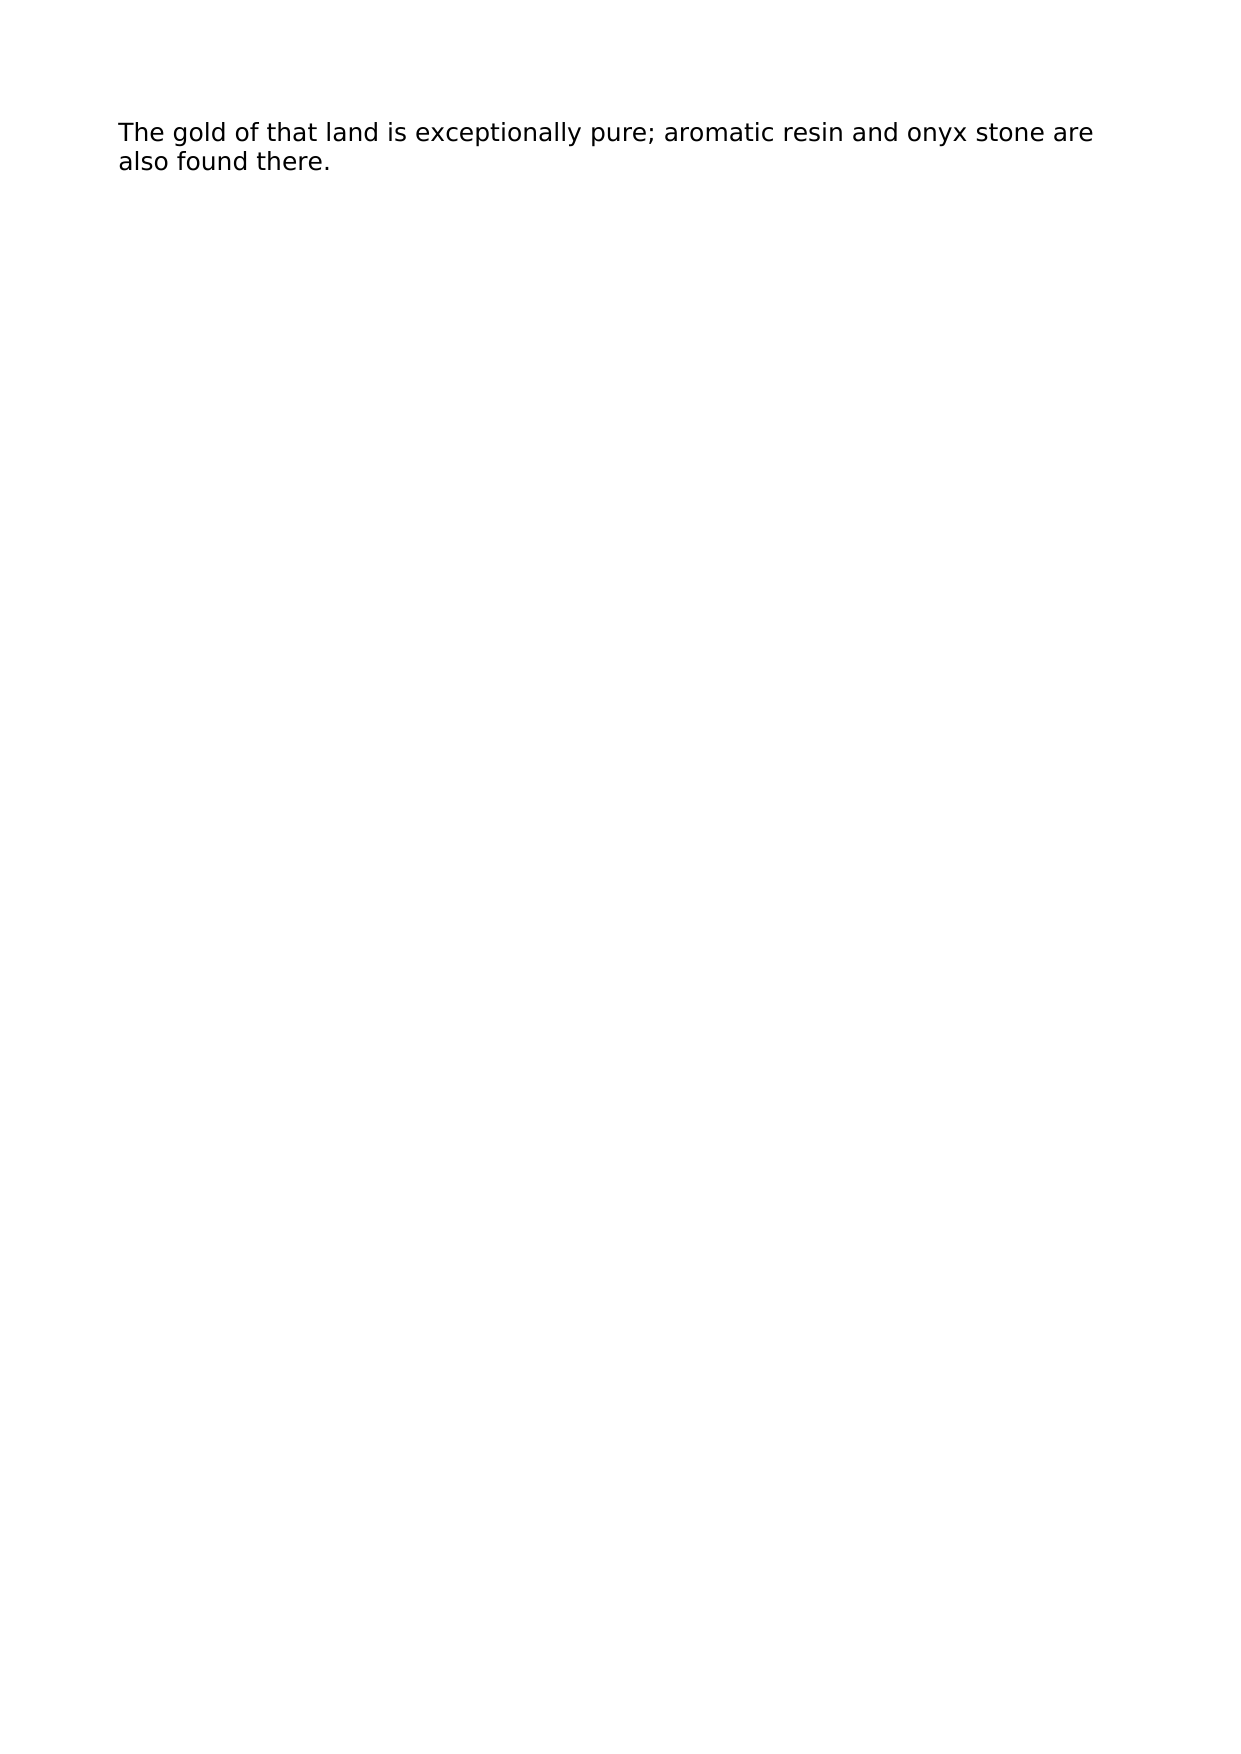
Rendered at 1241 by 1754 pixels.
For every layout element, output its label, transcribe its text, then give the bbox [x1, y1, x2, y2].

text The gold of that land is exceptionally pure; aromatic resin and onyx stone are also found there. [118, 118, 1122, 176]
